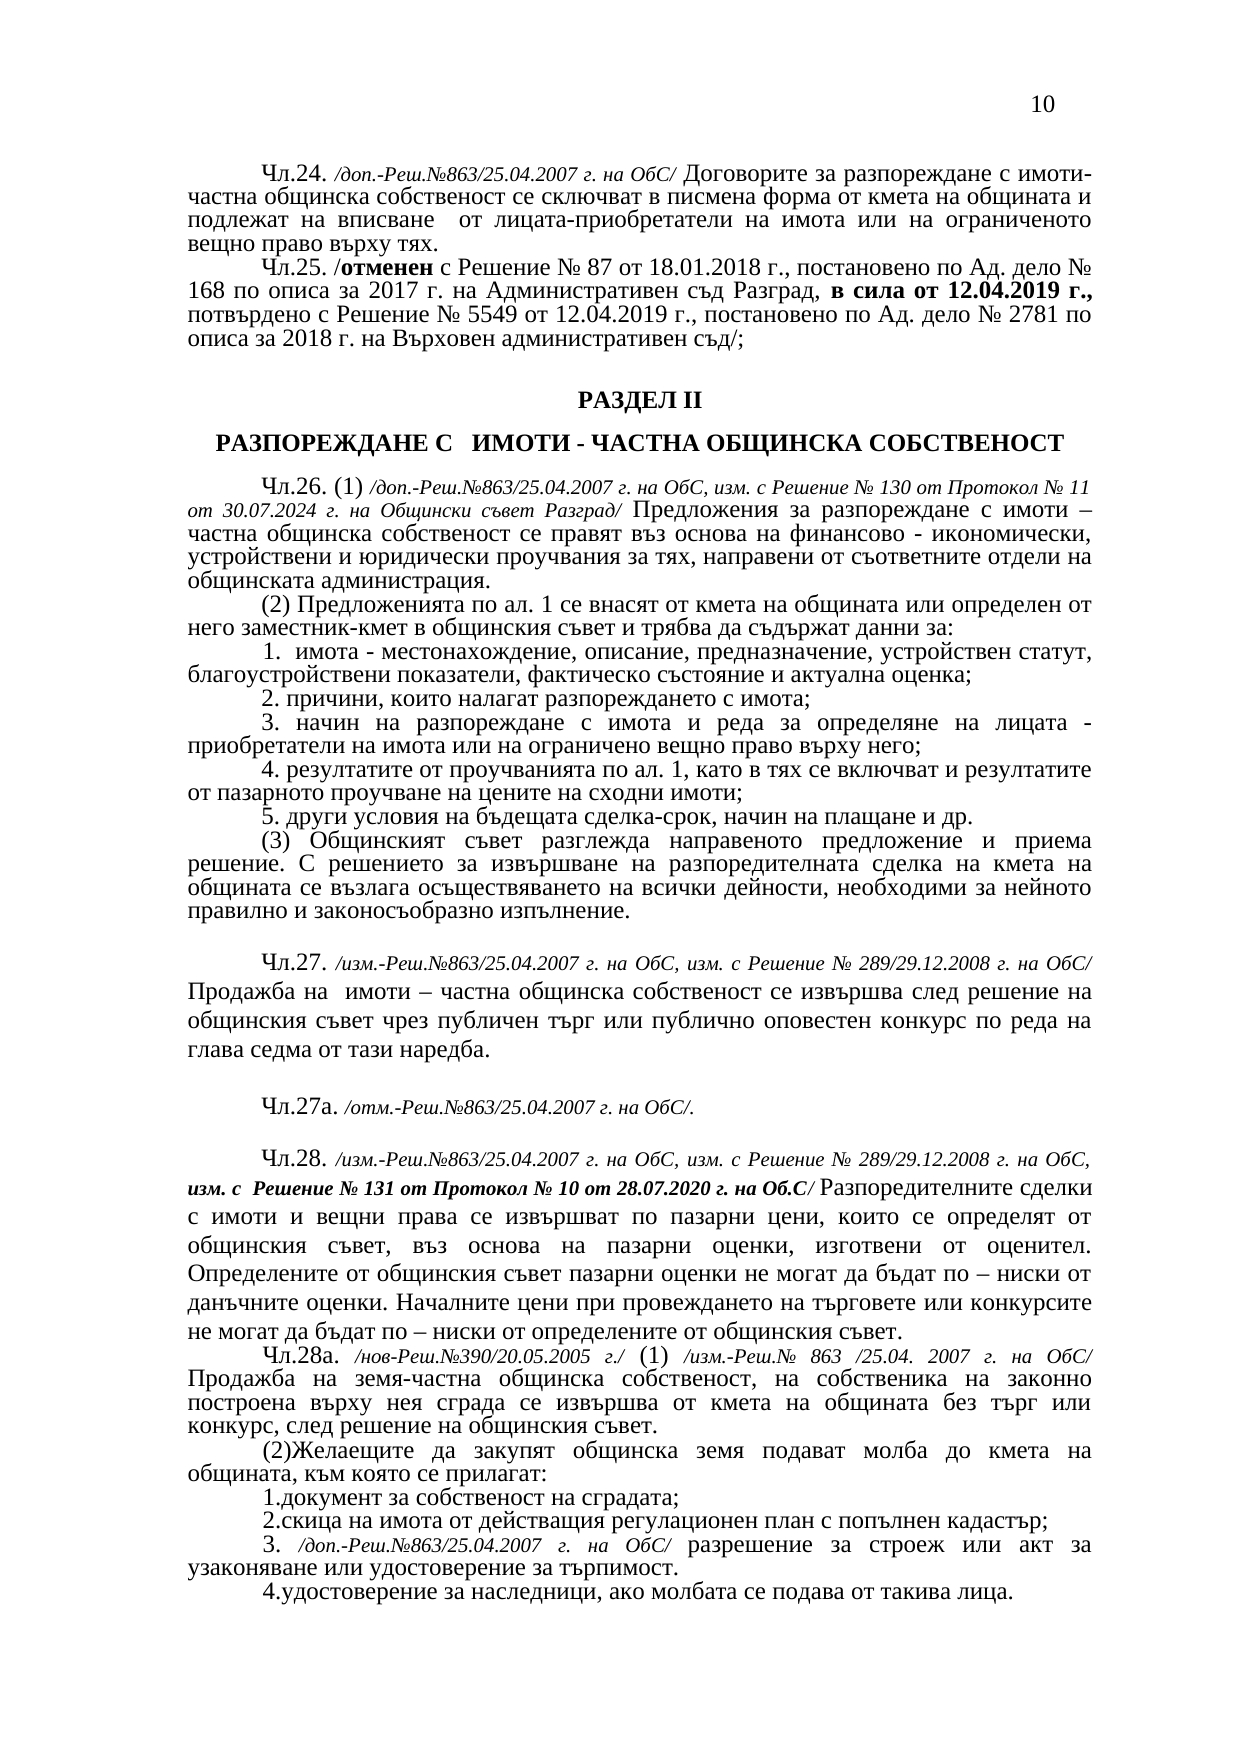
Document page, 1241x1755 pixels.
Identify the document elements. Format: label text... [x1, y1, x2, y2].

text Чл.24. /доп.-Реш.№863/25.04.2007 г. на ОбС/ Договорите за разпореждане с имоти-частна общинска собственост се сключват в писмена форма от кмета на общината и подлежат на вписване от лицата-приобретатели на имота или на ограниченото вещно право върху тях. [187, 162, 1093, 257]
text РАЗПОРЕЖДАНЕ С ИМОТИ - ЧАСТНА ОБЩИНСКА СОБСТВЕНОСТ [187, 433, 1093, 456]
text 2.скица на имота от действащия регулационен план с попълнен кадастър; [187, 1510, 1093, 1533]
text 1.документ за собственост на сградата; [187, 1486, 1093, 1510]
text Чл.28а. /нов-Реш.№390/20.05.2005 г./ (1) /изм.-Реш.№ 863 /25.04. 2007 г. на ОбС/ Продажба на земя-частна общинска собственост, на собственика на законно построена върху нея сграда се извършва от кмета на общината без търг или конкурс, след решение на общинския съвет. [187, 1345, 1093, 1439]
text (2)Желаещите да закупят общинска земя подават молба до кмета на общината, към която се прилагат: [187, 1439, 1093, 1486]
text 3. /доп.-Реш.№863/25.04.2007 г. на ОбС/ разрешение за строеж или акт за узаконяване или удостоверение за търпимост. [187, 1533, 1093, 1581]
text 1. имота - местонахождение, описание, предназначение, устройствен статут, благоустройствени показатели, фактическо състояние и актуална оценка; [187, 641, 1093, 688]
text Чл.28. /изм.-Реш.№863/25.04.2007 г. на ОбС, изм. с Решение № 289/29.12.2008 г. на ОбС, изм. с Решение № 131 от Протокол № 10 от 28.07.2020 г. на Об.С/ Разпоредителните сделки с имоти и вещни права се извършват по пазарни цени, които се определят от общинския съвет, въз основа на пазарни оценки, изготвени от оценител. Определените от общинския съвет пазарни оценки не могат да бъдат по – ниски от данъчните оценки. Началните цени при провеждането на търговете или конкурсите не могат да бъдат по – ниски от определените от общинския съвет. [187, 1143, 1093, 1345]
text 4. резултатите от проучванията по ал. 1, като в тях се включват и резултатите от пазарното проучване на цените на сходни имоти; [187, 759, 1093, 806]
text 2. причини, които налагат разпореждането с имота; [187, 688, 1093, 712]
text Чл.25. /отменен с Решение № 87 от 18.01.2018 г., постановено по Ад. дело № 168 по описа за 2017 г. на Административен съд Разград, в сила от 12.04.2019 г., потвърдено с Решение № 5549 от 12.04.2019 г., постановено по Ад. дело № 2781 по описа за 2018 г. на Върховен административен съд/; [187, 257, 1093, 351]
text Чл.27. /изм.-Реш.№863/25.04.2007 г. на ОбС, изм. с Решение № 289/29.12.2008 г. на ОбС/ Продажба на имоти – частна общинска собственост се извършва след решение на общинския съвет чрез публичен търг или публично оповестен конкурс по реда на глава седма от тази наредба. [187, 947, 1093, 1062]
text 4.удостоверение за наследници, ако молбата се подава от такива лица. [187, 1581, 1093, 1604]
text Чл.27а. /отм.-Реш.№863/25.04.2007 г. на ОбС/. [187, 1091, 1093, 1120]
text Чл.26. (1) /доп.-Реш.№863/25.04.2007 г. на ОбС, изм. с Решение № 130 от Протокол № 11 от 30.07.2024 г. на Общински съвет Разград/ Предложения за разпореждане с имоти – частна общинска собственост се правят въз основа на финансово - икономически, устройствени и юридически проучвания за тях, направени от съответните отдели на общинската администрация. [187, 476, 1093, 594]
text 5. други условия на бъдещата сделка-срок, начин на плащане и др. [187, 806, 1093, 829]
text (3) Общинският съвет разглежда направеното предложение и приема решение. С решението за извършване на разпоредителната сделка на кмета на общината се възлага осъществяването на всички дейности, необходими за нейното правилно и законосъобразно изпълнение. [187, 829, 1093, 924]
text (2) Предложенията по ал. 1 се внасят от кмета на общината или определен от него заместник-кмет в общинския съвет и трябва да съдържат данни за: [187, 594, 1093, 641]
text РАЗДЕЛ II [187, 390, 1093, 413]
text 3. начин на разпореждане с имота и реда за определяне на лицата - приобретатели на имота или на ограничено вещно право върху него; [187, 712, 1093, 759]
